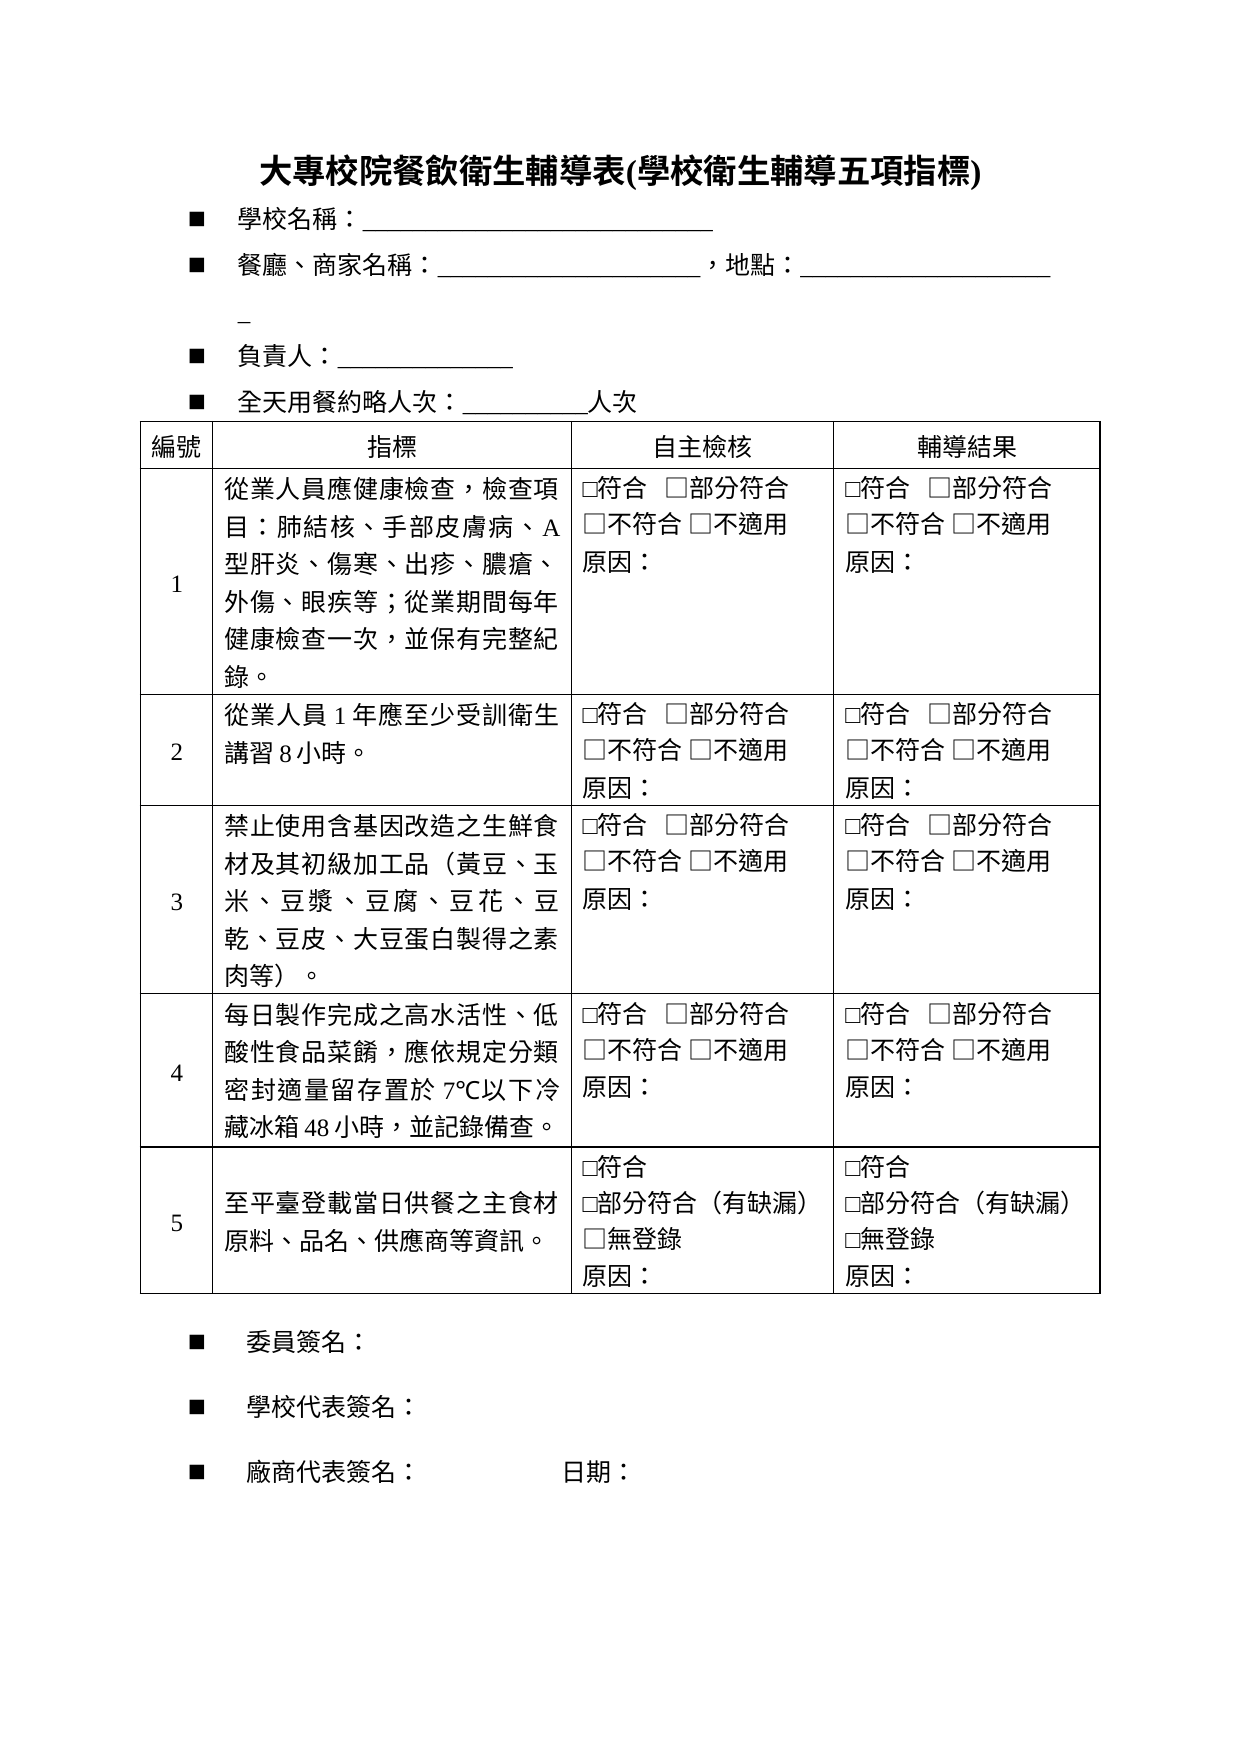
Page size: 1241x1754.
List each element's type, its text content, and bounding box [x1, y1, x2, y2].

table_header 指標 [213, 422, 571, 467]
table_cell □符合 □部分符合（有缺漏） □無登錄 原因： [572, 1148, 833, 1292]
table_cell □符合 □部分符合（有缺漏） □無登錄 原因： [834, 1148, 1099, 1292]
table_cell □符合 □部分符合 □不符合 □不適用 原因： [572, 994, 833, 1146]
list 廠商代表簽名： 日期： [187, 1452, 1053, 1488]
list 委員簽名： [187, 1322, 1053, 1358]
table_header 編號 [141, 422, 212, 467]
table_cell 2 [141, 695, 212, 804]
table_cell □符合 □部分符合 □不符合 □不適用 原因： [834, 469, 1099, 693]
table_cell □符合 □部分符合 □不符合 □不適用 原因： [572, 806, 833, 993]
table_cell 3 [141, 806, 212, 993]
table_cell □符合 □部分符合 □不符合 □不適用 原因： [572, 695, 833, 804]
list 全天用餐約略人次：__________人次 [187, 375, 1053, 421]
list 負責人：______________ [187, 329, 1053, 375]
table_cell □符合 □部分符合 □不符合 □不適用 原因： [834, 695, 1099, 804]
table_cell 從業人員應健康檢查，檢查項目：肺結核、手部皮膚病、A型肝炎、傷寒、出疹、膿瘡、外傷、眼疾等；從業期間每年健康檢查一次，並保有完整紀錄。 [213, 469, 571, 693]
table_header 輔導結果 [834, 422, 1099, 467]
list 學校代表簽名： [187, 1387, 1053, 1423]
table_header 自主檢核 [572, 422, 833, 467]
table_cell 從業人員1年應至少受訓衛生講習8小時。 [213, 695, 571, 804]
table_cell □符合 □部分符合 □不符合 □不適用 原因： [834, 994, 1099, 1146]
table_cell 5 [141, 1148, 212, 1292]
list 學校名稱：____________________________ [187, 192, 1053, 237]
list 餐廳、商家名稱：_____________________，地點：_____________________ [187, 237, 1053, 329]
table_cell 1 [141, 469, 212, 693]
table_cell 4 [141, 994, 212, 1146]
table_cell 禁止使用含基因改造之生鮮食材及其初級加工品（黃豆、玉米、豆漿、豆腐、豆花、豆乾、豆皮、大豆蛋白製得之素肉等）。 [213, 806, 571, 993]
text 大專校院餐飲衛生輔導表(學校衛生輔導五項指標) [187, 150, 1053, 192]
table_cell □符合 □部分符合 □不符合 □不適用 原因： [572, 469, 833, 693]
table_cell 每日製作完成之高水活性、低酸性食品菜餚，應依規定分類密封適量留存置於7℃以下冷藏冰箱48小時，並記錄備查。 [213, 994, 571, 1146]
table_cell 至平臺登載當日供餐之主食材原料、品名、供應商等資訊。 [213, 1148, 571, 1292]
table_cell □符合 □部分符合 □不符合 □不適用 原因： [834, 806, 1099, 993]
